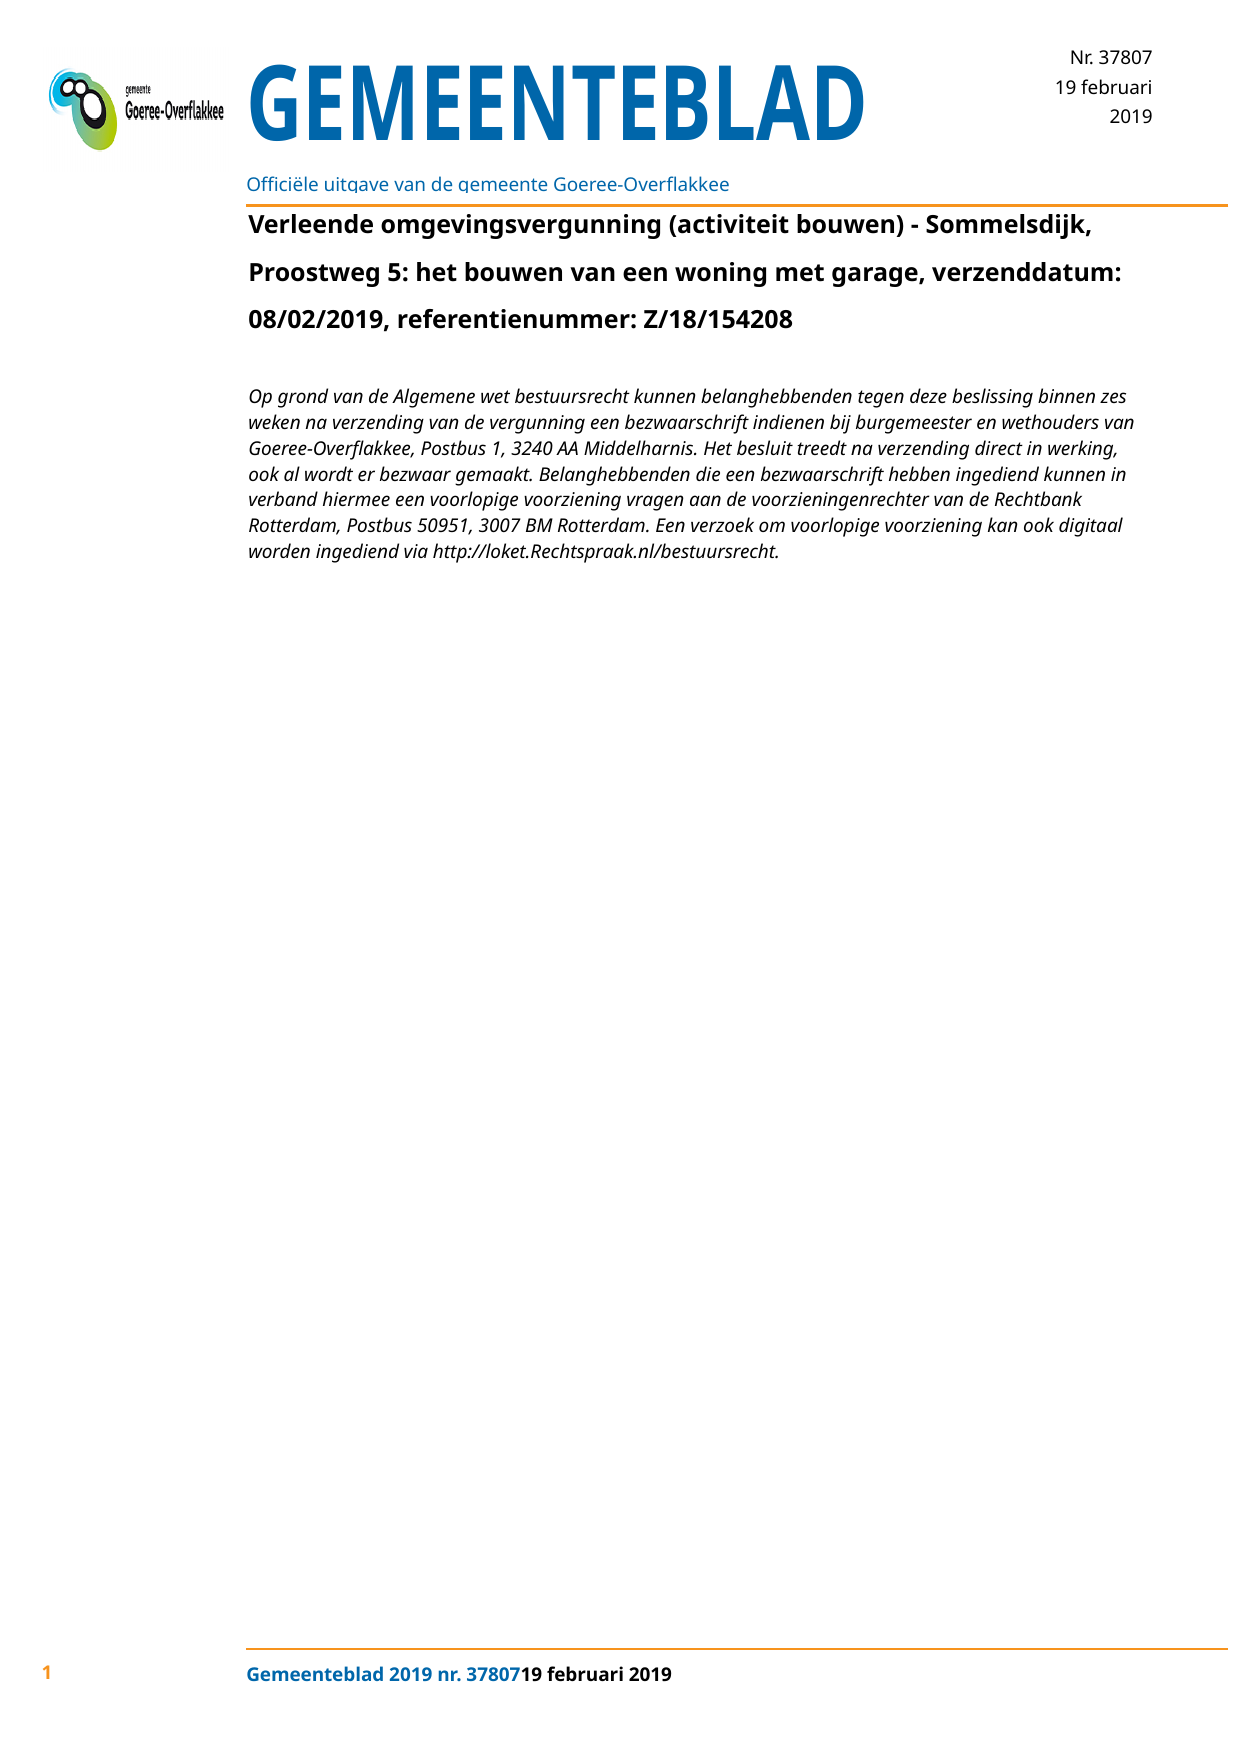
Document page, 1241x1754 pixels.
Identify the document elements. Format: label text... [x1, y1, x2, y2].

text Op grond van de Algemene wet bestuursrecht kunnen belanghebbenden tegen deze beslissing binnen zes weken na verzending van de vergunning een bezwaarschrift indienen bij burgemeester en wethouders van Goeree-Overflakkee, Postbus 1, 3240 AA Middelharnis. Het besluit treedt na verzending direct in werking, ook al wordt er bezwaar gemaakt. Belanghebbenden die een bezwaarschrift hebben ingediend kunnen in verband hiermee een voorlopige voorziening vragen aan de voorzieningenrechter van de Rechtbank Rotterdam, Postbus 50951, 3007 BM Rotterdam. Een verzoek om voorlopige voorziening kan ook digitaal worden ingediend via http://loket.Rechtspraak.nl/bestuursrecht. [248, 384, 1152, 564]
text Verleende omgevingsvergunning (activiteit bouwen) - Sommelsdijk, Proostweg 5: het bouwen van een woning met garage, verzenddatum: 08/02/2019, referentienummer: Z/18/154208 [248, 207, 1152, 336]
picture [41, 47, 231, 172]
